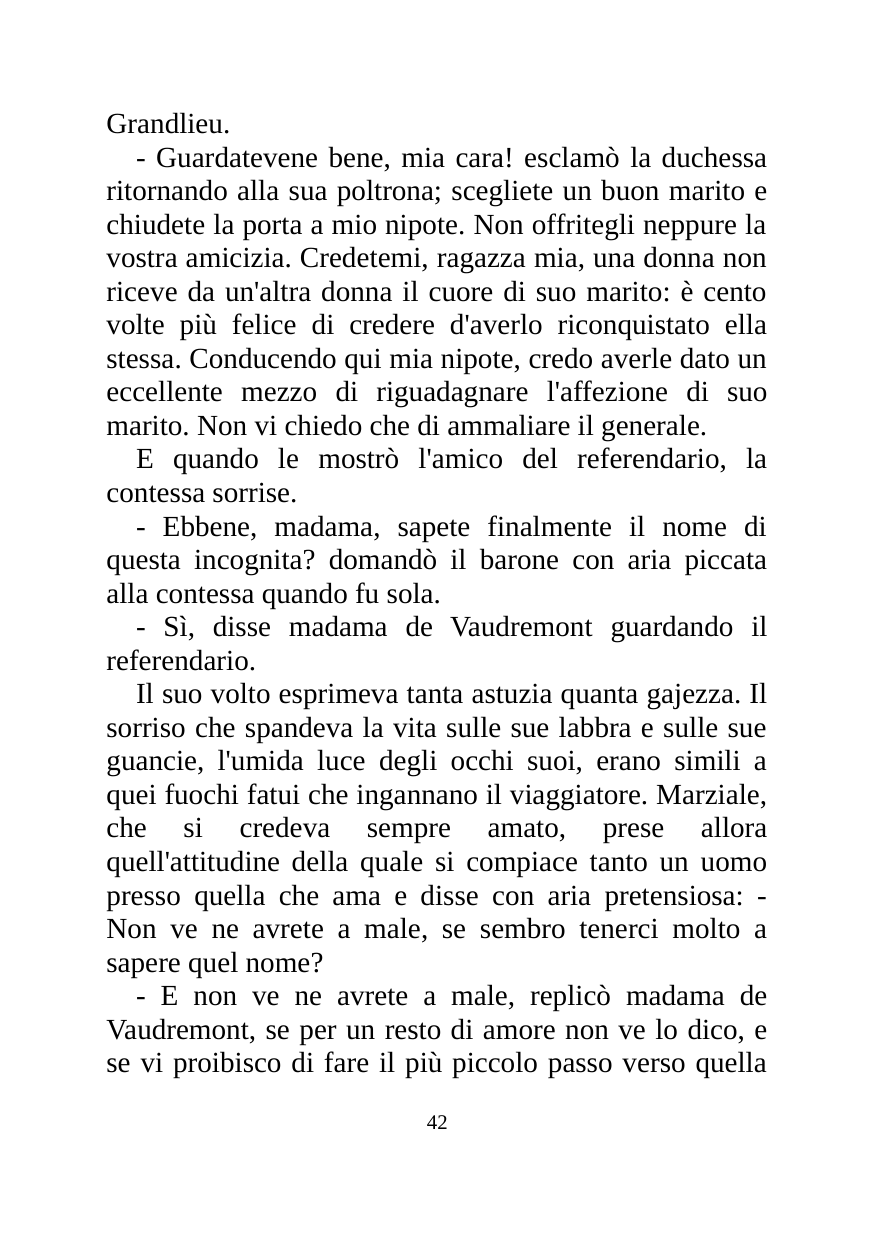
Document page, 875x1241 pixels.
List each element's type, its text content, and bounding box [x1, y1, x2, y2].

text - Ebbene, madama, sapete finalmente il nome di questa incognita? domandò il barone con aria piccata alla contessa quando fu sola. [106, 509, 768, 609]
text E quando le mostrò l'amico del referendario, la contessa sorrise. [106, 442, 768, 509]
text - Guardatevene bene, mia cara! esclamò la duchessa ritornando alla sua poltrona; scegliete un buon marito e chiudete la porta a mio nipote. Non offritegli neppure la vostra amicizia. Credetemi, ragazza mia, una donna non riceve da un'altra donna il cuore di suo marito: è cento volte più felice di credere d'averlo riconquistato ella stessa. Conducendo qui mia nipote, credo averle dato un eccellente mezzo di riguadagnare l'affezione di suo marito. Non vi chiedo che di ammaliare il generale. [106, 140, 768, 442]
text Grandlieu. [106, 106, 768, 140]
text Il suo volto esprimeva tanta astuzia quanta gajezza. Il sorriso che spandeva la vita sulle sue labbra e sulle sue guancie, l'umida luce degli occhi suoi, erano simili a quei fuochi fatui che ingannano il viaggiatore. Marziale, che si credeva sempre amato, prese allora quell'attitudine della quale si compiace tanto un uomo presso quella che ama e disse con aria pretensiosa: - Non ve ne avrete a male, se sembro tenerci molto a sapere quel nome? [106, 676, 768, 978]
text - E non ve ne avrete a male, replicò madama de Vaudremont, se per un resto di amore non ve lo dico, e se vi proibisco di fare il più piccolo passo verso quella [106, 978, 768, 1079]
text - Sì, disse madama de Vaudremont guardando il referendario. [106, 609, 768, 676]
